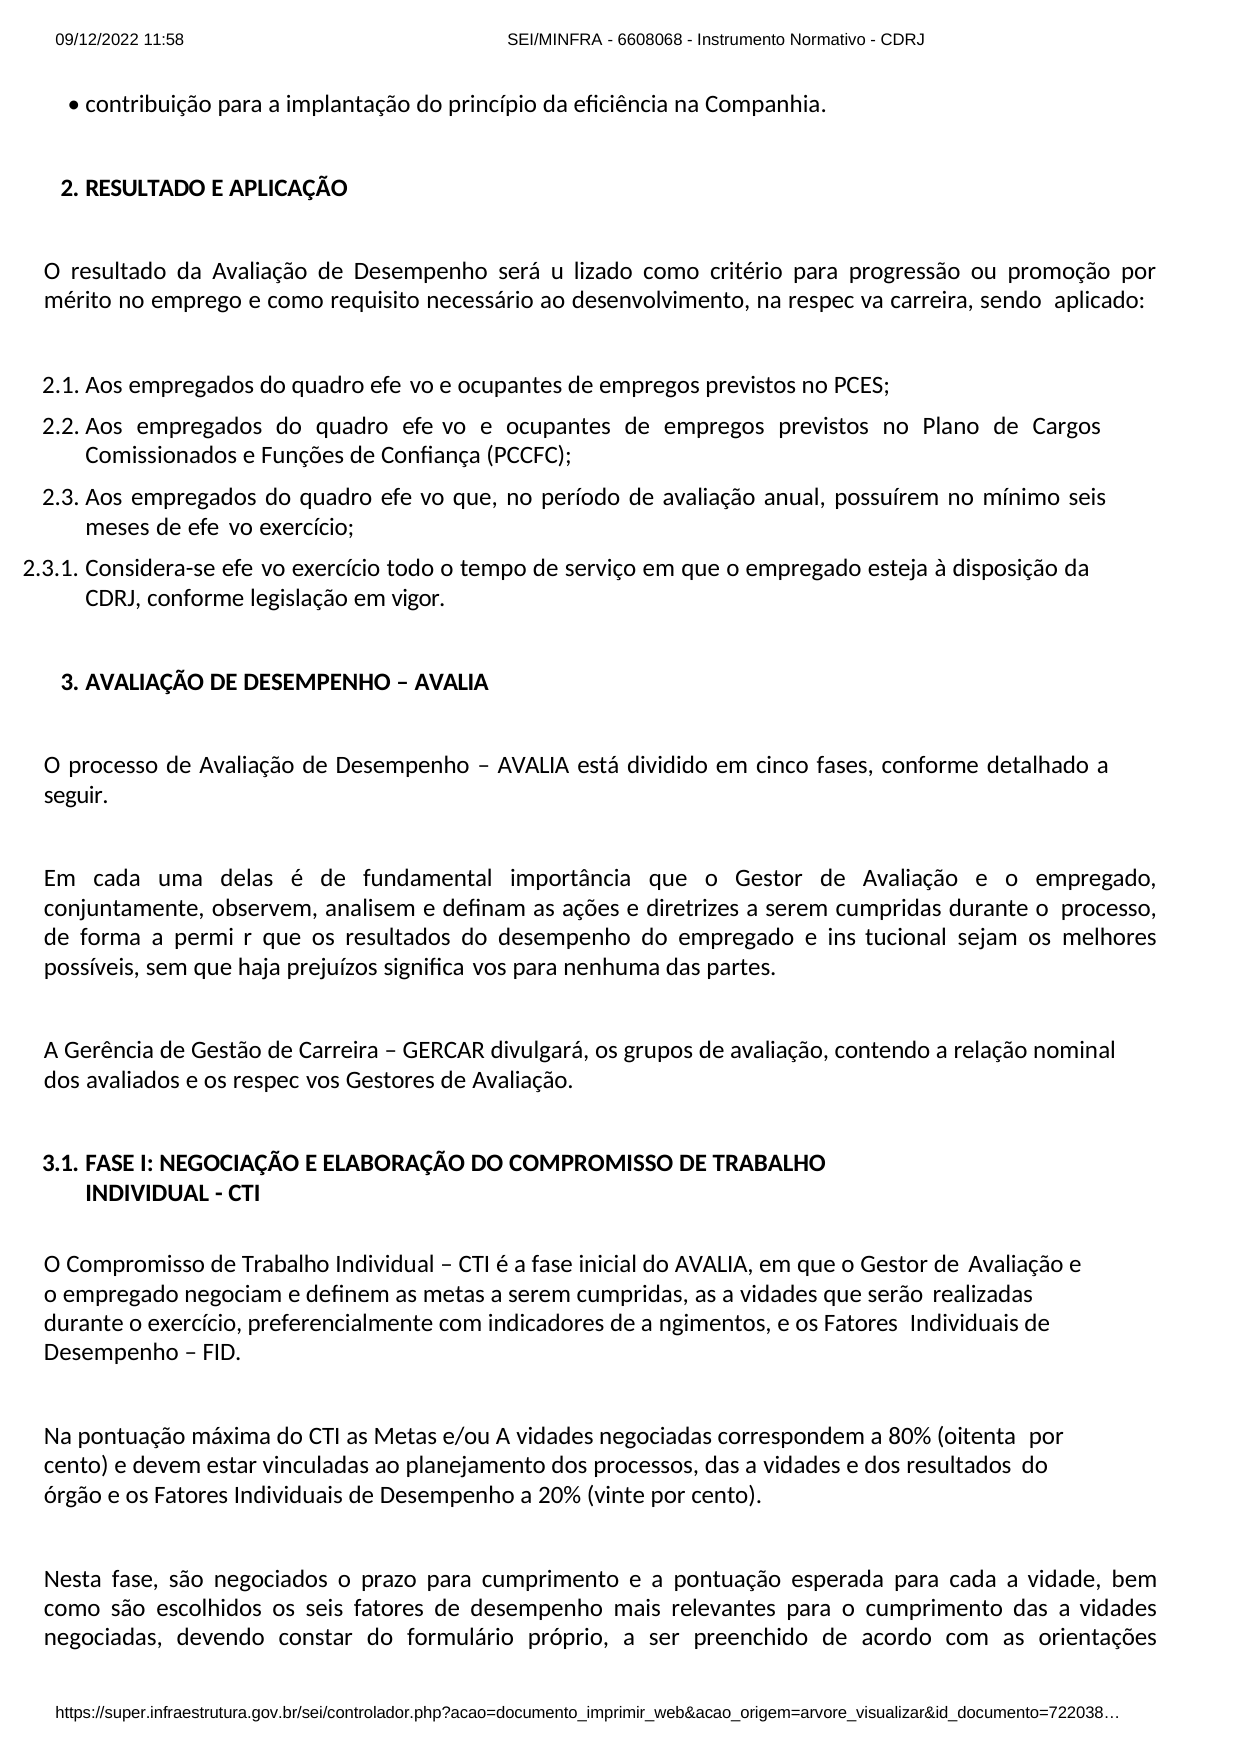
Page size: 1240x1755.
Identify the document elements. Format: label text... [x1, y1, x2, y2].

list FASE I: NEGOCIAÇÃO E ELABORAÇÃO DO COMPROMISSO DE TRABALHO INDIVIDUAL - CTI [44, 1148, 867, 1207]
list Aos empregados do quadro efe vo e ocupantes de empregos previstos no PCES; [44, 369, 1196, 399]
list RESULTADO E APLICAÇÃO [60, 172, 1196, 202]
text A Gerência de Gestão de Carreira – GERCAR divulgará, os grupos de avaliação, contendo a relação nominal dos avaliados e os respec vos Gestores de Avaliação. [44, 1035, 1155, 1094]
list Considera-se efe vo exercício todo o tempo de serviço em que o empregado esteja à disposição da CDRJ, conforme legislação em vigor. [44, 553, 1155, 612]
text O processo de Avaliação de Desempenho – AVALIA está dividido em cinco fases, conforme detalhado a seguir. [44, 750, 1155, 809]
text Em cada uma delas é de fundamental importância que o Gestor de Avaliação e o empregado, conjuntamente, observem, analisem e deﬁnam as ações e diretrizes a serem cumpridas durante o processo, de forma a permi r que os resultados do desempenho do empregado e ins tucional sejam os melhores possíveis, sem que haja prejuízos signiﬁca vos para nenhuma das partes. [44, 863, 1157, 981]
text O Compromisso de Trabalho Individual – CTI é a fase inicial do AVALIA, em que o Gestor de Avaliação e o empregado negociam e deﬁnem as metas a serem cumpridas, as a vidades que serão realizadas durante o exercício, preferencialmente com indicadores de a ngimentos, e os Fatores Individuais de Desempenho – FID. [44, 1249, 1085, 1367]
list Aos empregados do quadro efe vo que, no período de avaliação anual, possuírem no mínimo seis meses de efe vo exercício; [44, 482, 1155, 541]
text Nesta fase, são negociados o prazo para cumprimento e a pontuação esperada para cada a vidade, bem como são escolhidos os seis fatores de desempenho mais relevantes para o cumprimento das a vidades negociadas, devendo constar do formulário próprio, a ser preenchido de acordo com as orientações [44, 1563, 1157, 1652]
text Na pontuação máxima do CTI as Metas e/ou A vidades negociadas correspondem a 80% (oitenta por cento) e devem estar vinculadas ao planejamento dos processos, das a vidades e dos resultados do órgão e os Fatores Individuais de Desempenho a 20% (vinte por cento). [44, 1421, 1096, 1509]
list Aos empregados do quadro efe vo e ocupantes de empregos previstos no Plano de Cargos Comissionados e Funções de Conﬁança (PCCFC); [44, 411, 1155, 470]
text O resultado da Avaliação de Desempenho será u lizado como critério para progressão ou promoção por mérito no emprego e como requisito necessário ao desenvolvimento, na respec va carreira, sendo aplicado: [44, 256, 1157, 315]
list contribuição para a implantação do princípio da eﬁciência na Companhia. [67, 88, 1196, 119]
list AVALIAÇÃO DE DESEMPENHO – AVALIA [60, 666, 1196, 697]
